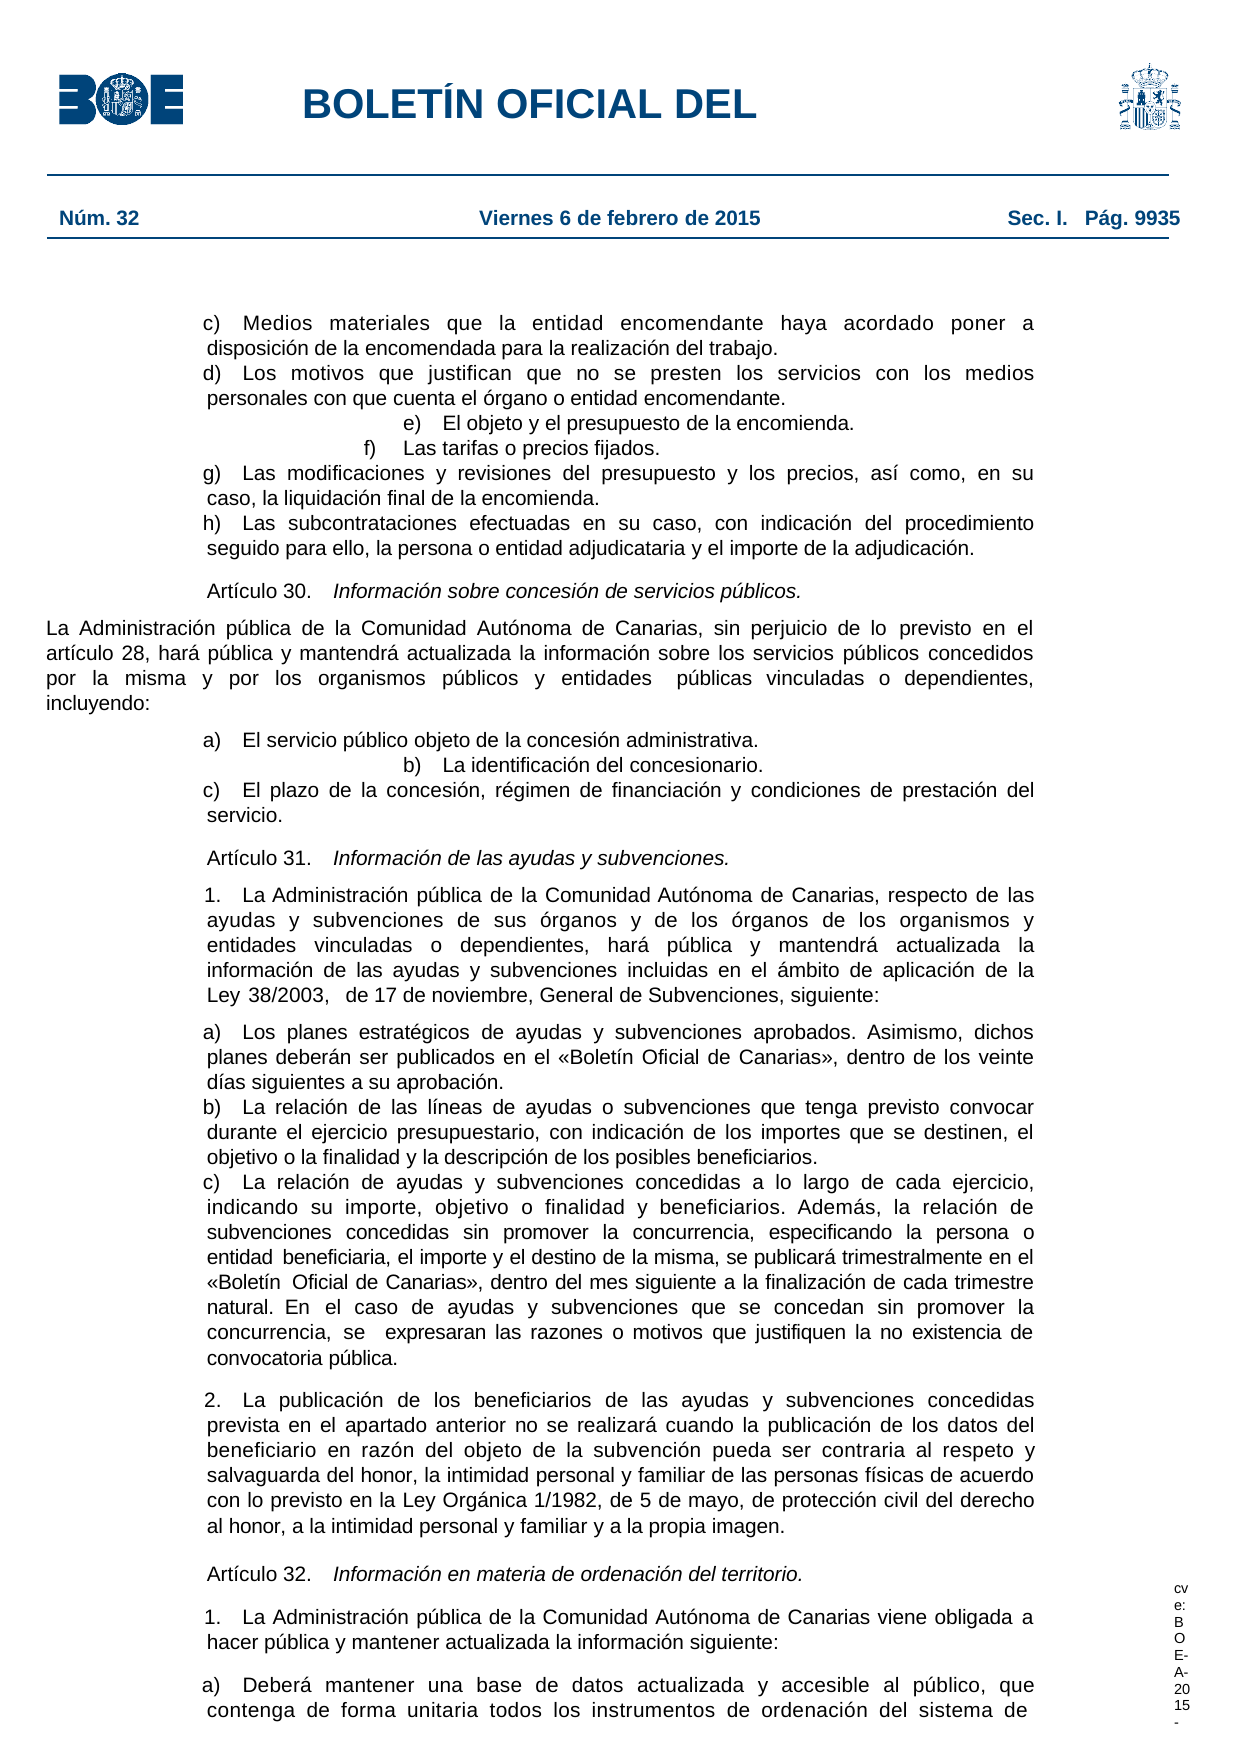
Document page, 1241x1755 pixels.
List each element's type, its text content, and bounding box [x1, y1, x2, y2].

text La Administración pública de la Comunidad Autónoma de Canarias, sin perjuicio de lo previsto en el artículo 28, hará pública y mantendrá actualizada la información sobre los servicios públicos concedidos por la misma y por los organismos públicos y entidades públicas vinculadas o dependientes, incluyendo: [46, 616, 1034, 715]
subtitle Núm. 32 Viernes 6 de febrero de 2015 Sec. I. Pág. 9935 [59, 205, 1195, 229]
list Medios materiales que la entidad encomendante haya acordado poner a disposición de la encomendada para la realización del trabajo. [167, 311, 1034, 360]
list Los planes estratégicos de ayudas y subvenciones aprobados. Asimismo, dichos planes deberán ser publicados en el «Boletín Oficial de Canarias», dentro de los veinte días siguientes a su aprobación. [167, 1019, 1034, 1094]
list Los motivos que justifican que no se presten los servicios con los medios personales con que cuenta el órgano o entidad encomendante. [167, 361, 1035, 410]
text cve: BOE-A-2015-1114 [1174, 1579, 1191, 1732]
list El plazo de la concesión, régimen de financiación y condiciones de prestación del servicio. [167, 778, 1034, 827]
list La relación de las líneas de ayudas o subvenciones que tenga previsto convocar durante el ejercicio presupuestario, con indicación de los importes que se destinen, el objetivo o la finalidad y la descripción de los posibles beneficiarios. [167, 1095, 1034, 1169]
list Las tarifas o precios fijados. [363, 436, 1195, 460]
list El servicio público objeto de la concesión administrativa. [167, 728, 1195, 752]
list La Administración pública de la Comunidad Autónoma de Canarias viene obligada a hacer pública y mantener actualizada la información siguiente: [168, 1605, 1034, 1654]
list El objeto y el presupuesto de la encomienda. [403, 411, 1195, 435]
list Las modificaciones y revisiones del presupuesto y los precios, así como, en su caso, la liquidación final de la encomienda. [167, 461, 1034, 510]
list La Administración pública de la Comunidad Autónoma de Canarias, respecto de las ayudas y subvenciones de sus órganos y de los órganos de los organismos y entidades vinculadas o dependientes, hará pública y mantendrá actualizada la información de las ayudas y subvenciones incluidas en el ámbito de aplicación de la Ley 38/2003, de 17 de noviembre, General de Subvenciones, siguiente: [168, 882, 1034, 1007]
text Artículo 31. Información de las ayudas y subvenciones. [207, 846, 1195, 870]
list Deberá mantener una base de datos actualizada y accesible al público, que contenga de forma unitaria todos los instrumentos de ordenación del sistema de [166, 1673, 1035, 1722]
list La identificación del concesionario. [403, 753, 1195, 777]
list Las subcontrataciones efectuadas en su caso, con indicación del procedimiento seguido para ello, la persona o entidad adjudicataria y el importe de la adjudicación. [167, 511, 1034, 560]
text Artículo 32. Información en materia de ordenación del territorio. [207, 1562, 1195, 1732]
list La relación de ayudas y subvenciones concedidas a lo largo de cada ejercicio, indicando su importe, objetivo o finalidad y beneficiarios. Además, la relación de subvenciones concedidas sin promover la concurrencia, especificando la persona o entidad beneficiaria, el importe y el destino de la misma, se publicará trimestralmente en el «Boletín Oficial de Canarias», dentro del mes siguiente a la finalización de cada trimestre natural. En el caso de ayudas y subvenciones que se concedan sin promover la concurrencia, se expresaran las razones o motivos que justifiquen la no existencia de convocatoria pública. [167, 1170, 1034, 1369]
text Artículo 30. Información sobre concesión de servicios públicos. [207, 579, 1195, 603]
list La publicación de los beneficiarios de las ayudas y subvenciones concedidas prevista en el apartado anterior no se realizará cuando la publicación de los datos del beneficiario en razón del objeto de la subvención pueda ser contraria al respeto y salvaguarda del honor, la intimidad personal y familiar de las personas físicas de acuerdo con lo previsto en la Ley Orgánica 1/1982, de 5 de mayo, de protección civil del derecho al honor, a la intimidad personal y familiar y a la propia imagen. [168, 1388, 1035, 1537]
